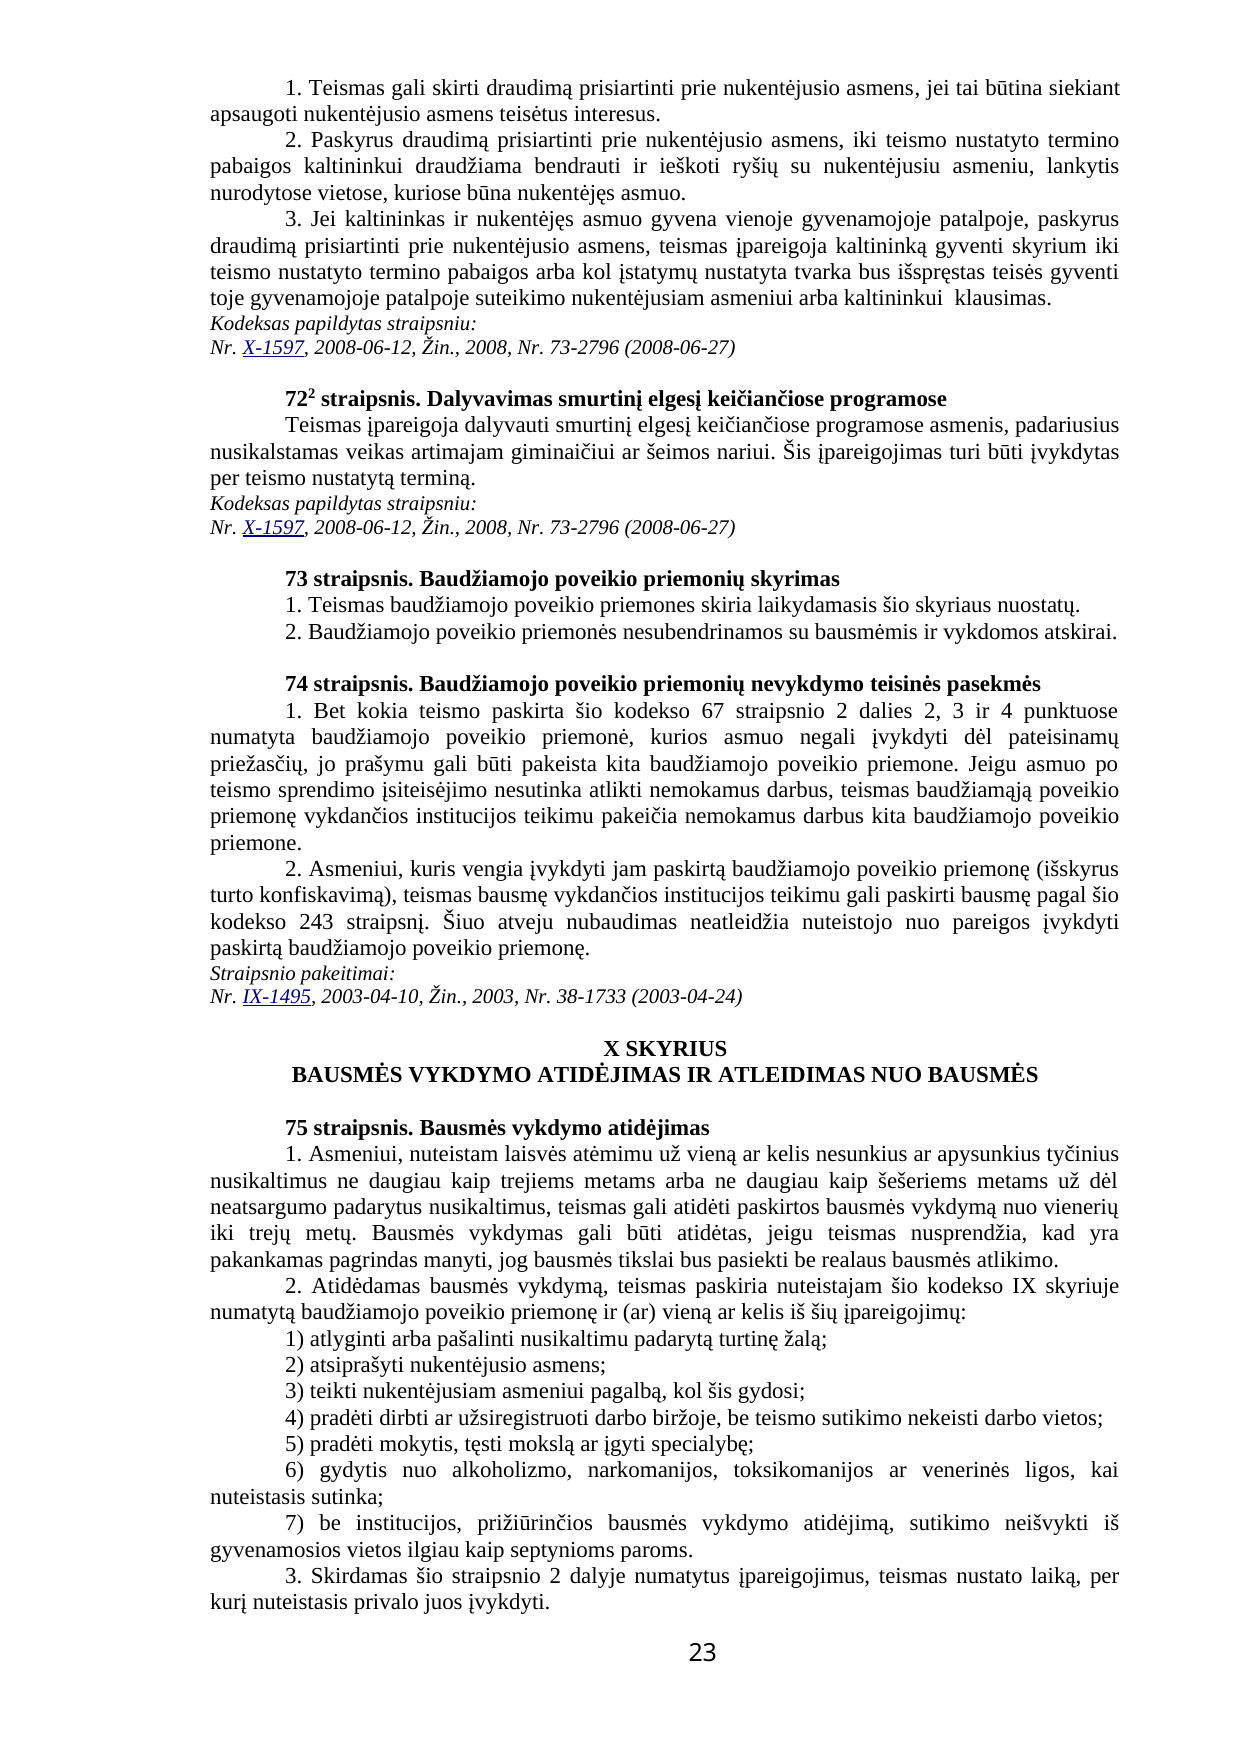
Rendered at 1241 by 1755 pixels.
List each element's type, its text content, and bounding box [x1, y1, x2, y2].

text Kodeksas papildytas straipsniu: [210, 491, 1120, 515]
text 2. Baudžiamojo poveikio priemonės nesubendrinamos su bausmėmis ir vykdomos atskirai. [210, 618, 1120, 644]
text Teismas įpareigoja dalyvauti smurtinį elgesį keičiančiose programose asmenis, padariusius nusikalstamas veikas artimajam giminaičiui ar šeimos nariui. Šis įpareigojimas turi būti įvykdytas per teismo nustatytą terminą. [210, 412, 1120, 491]
text 4) pradėti dirbti ar užsiregistruoti darbo biržoje, be teismo sutikimo nekeisti darbo vietos; [210, 1404, 1120, 1430]
text 7) be institucijos, prižiūrinčios bausmės vykdymo atidėjimą, sutikimo neišvykti iš gyvenamosios vietos ilgiau kaip septynioms paroms. [210, 1509, 1120, 1562]
text 6) gydytis nuo alkoholizmo, narkomanijos, toksikomanijos ar venerinės ligos, kai nuteistasis sutinka; [210, 1457, 1120, 1509]
text Straipsnio pakeitimai: [210, 960, 1120, 984]
text 75 straipsnis. Bausmės vykdymo atidėjimas [210, 1114, 1120, 1140]
text 722 straipsnis. Dalyvavimas smurtinį elgesį keičiančiose programose [210, 385, 1120, 412]
text 3) teikti nukentėjusiam asmeniui pagalbą, kol šis gydosi; [210, 1377, 1120, 1404]
text 1. Teismas gali skirti draudimą prisiartinti prie nukentėjusio asmens, jei tai būtina siekiant apsaugoti nukentėjusio asmens teisėtus interesus. [210, 73, 1120, 126]
text BAUSMĖS vykdymo atidėjimas ir ATLEIDIMAS NUO BAUSMĖS [210, 1061, 1120, 1088]
text 2. Paskyrus draudimą prisiartinti prie nukentėjusio asmens, iki teismo nustatyto termino pabaigos kaltininkui draudžiama bendrauti ir ieškoti ryšių su nukentėjusiu asmeniu, lankytis nurodytose vietose, kuriose būna nukentėjęs asmuo. [210, 126, 1120, 205]
text 74 straipsnis. Baudžiamojo poveikio priemonių nevykdymo teisinės pasekmės [285, 671, 1120, 697]
text 5) pradėti mokytis, tęsti mokslą ar įgyti specialybę; [210, 1430, 1120, 1457]
text 3. Skirdamas šio straipsnio 2 dalyje numatytus įpareigojimus, teismas nustato laiką, per kurį nuteistasis privalo juos įvykdyti. [210, 1562, 1120, 1615]
text 1) atlyginti arba pašalinti nusikaltimu padarytą turtinę žalą; [210, 1325, 1120, 1351]
text Kodeksas papildytas straipsniu: [210, 311, 1120, 335]
subtitle X SKYRIUS [210, 1035, 1120, 1061]
text 3. Jei kaltininkas ir nukentėjęs asmuo gyvena vienoje gyvenamojoje patalpoje, paskyrus draudimą prisiartinti prie nukentėjusio asmens, teismas įpareigoja kaltininką gyventi skyrium iki teismo nustatyto termino pabaigos arba kol įstatymų nustatyta tvarka bus išspręstas teisės gyventi toje gyvenamojoje patalpoje suteikimo nukentėjusiam asmeniui arba kaltininkui klausimas. [210, 205, 1120, 311]
text 1. Asmeniui, nuteistam laisvės atėmimu už vieną ar kelis nesunkius ar apysunkius tyčinius nusikaltimus ne daugiau kaip trejiems metams arba ne daugiau kaip šešeriems metams už dėl neatsargumo padarytus nusikaltimus, teismas gali atidėti paskirtos bausmės vykdymą nuo vienerių iki trejų metų. Bausmės vykdymas gali būti atidėtas, jeigu teismas nusprendžia, kad yra pakankamas pagrindas manyti, jog bausmės tikslai bus pasiekti be realaus bausmės atlikimo. [210, 1140, 1120, 1272]
text 2) atsiprašyti nukentėjusio asmens; [210, 1351, 1120, 1377]
text Nr. X-1597, 2008-06-12, Žin., 2008, Nr. 73-2796 (2008-06-27) [210, 335, 1120, 359]
text 2. Asmeniui, kuris vengia įvykdyti jam paskirtą baudžiamojo poveikio priemonę (išskyrus turto konfiskavimą), teismas bausmę vykdančios institucijos teikimu gali paskirti bausmę pagal šio kodekso 243 straipsnį. Šiuo atveju nubaudimas neatleidžia nuteistojo nuo pareigos įvykdyti paskirtą baudžiamojo poveikio priemonę. [210, 855, 1120, 960]
text Nr. IX-1495, 2003-04-10, Žin., 2003, Nr. 38-1733 (2003-04-24) [210, 984, 1120, 1008]
text 1. Bet kokia teismo paskirta šio kodekso 67 straipsnio 2 dalies 2, 3 ir 4 punktuose numatyta baudžiamojo poveikio priemonė, kurios asmuo negali įvykdyti dėl pateisinamų priežasčių, jo prašymu gali būti pakeista kita baudžiamojo poveikio priemone. Jeigu asmuo po teismo sprendimo įsiteisėjimo nesutinka atlikti nemokamus darbus, teismas baudžiamąją poveikio priemonę vykdančios institucijos teikimu pakeičia nemokamus darbus kita baudžiamojo poveikio priemone. [210, 697, 1120, 855]
text 1. Teismas baudžiamojo poveikio priemones skiria laikydamasis šio skyriaus nuostatų. [210, 591, 1120, 618]
text 2. Atidėdamas bausmės vykdymą, teismas paskiria nuteistajam šio kodekso IX skyriuje numatytą baudžiamojo poveikio priemonę ir (ar) vieną ar kelis iš šių įpareigojimų: [210, 1272, 1120, 1325]
text Nr. X-1597, 2008-06-12, Žin., 2008, Nr. 73-2796 (2008-06-27) [210, 515, 1120, 539]
text 73 straipsnis. Baudžiamojo poveikio priemonių skyrimas [210, 565, 1120, 591]
